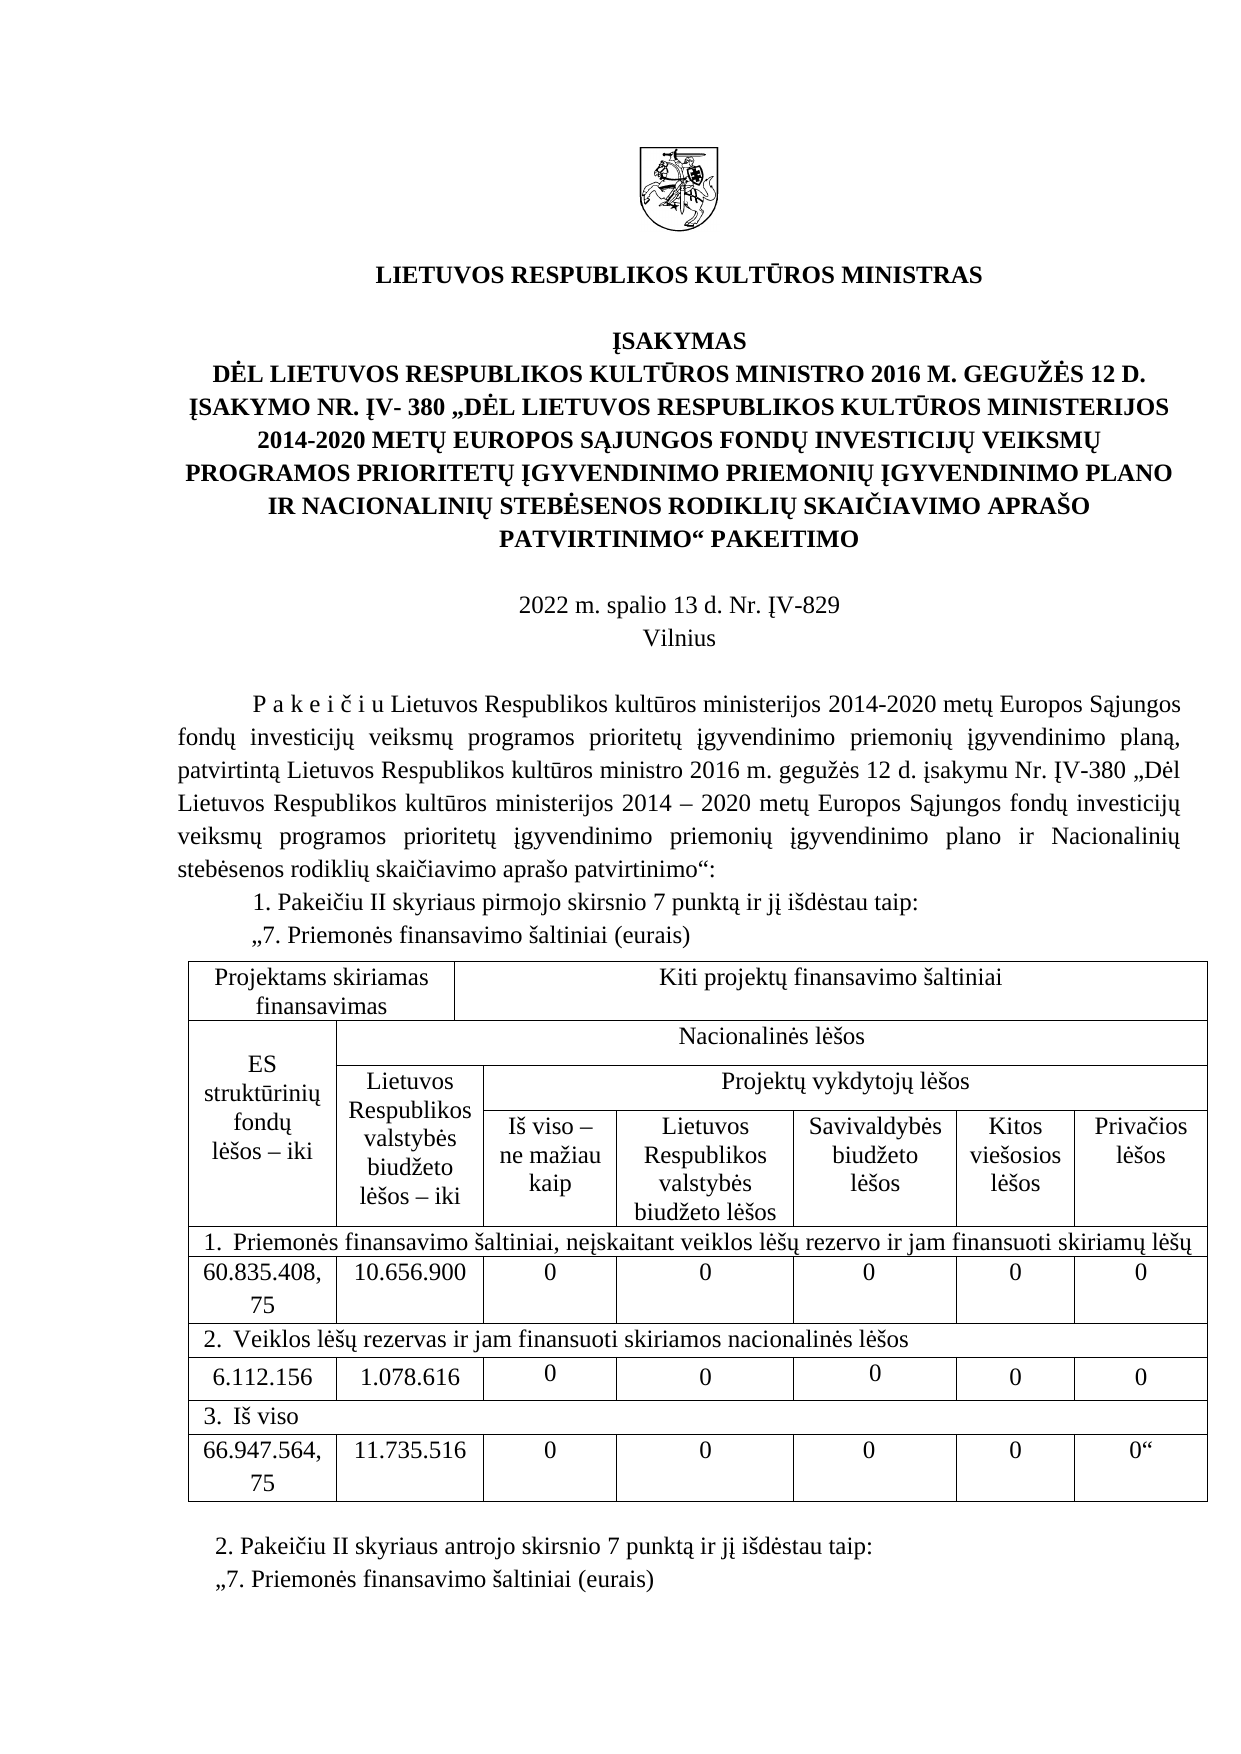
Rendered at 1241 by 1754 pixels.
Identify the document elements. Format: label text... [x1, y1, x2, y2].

text 1. Pakeičiu II skyriaus pirmojo skirsnio 7 punktą ir jį išdėstau taip: [177, 887, 1181, 916]
table_cell Nacionalinės lėšos [337, 1021, 1207, 1065]
table_cell 0 [617, 1358, 793, 1400]
table_cell 10.656.900 [337, 1257, 483, 1323]
table_cell 2. Veiklos lėšų rezervas ir jam finansuoti skiriamos nacionalinės lėšos [189, 1324, 1207, 1357]
text 2022 m. spalio 13 d. Nr. ĮV-829 [177, 590, 1181, 619]
table_cell Projektų vykdytojų lėšos [484, 1066, 1207, 1110]
table_cell 0 [484, 1257, 616, 1323]
table_cell Privačios lėšos [1075, 1111, 1207, 1226]
text „7. Priemonės finansavimo šaltiniai (eurais) [177, 920, 1181, 949]
table_cell 0 [1075, 1358, 1207, 1400]
table_cell 0 [1075, 1257, 1207, 1323]
table_cell Savivaldybės biudžeto lėšos [794, 1111, 956, 1226]
table_cell Lietuvos Respublikos valstybės biudžeto lėšos [617, 1111, 793, 1226]
table_cell 0 [957, 1358, 1074, 1400]
table_cell 0 [957, 1435, 1074, 1501]
text DĖL LIETUVOS RESPUBLIKOS KULTŪROS MINISTRO 2016 M. GEGUŽĖS 12 D. ĮSAKYMO NR. ĮV- 380 „DĖL LIETUVOS RESPUBLIKOS KULTŪROS MINISTERIJOS 2014-2020 METŲ EUROPOS SĄJUNGOS FONDŲ INVESTICIJŲ VEIKSMŲ PROGRAMOS PRIORITETŲ ĮGYVENDINIMO PRIEMONIŲ ĮGYVENDINIMO PLANO IR NACIONALINIŲ STEBĖSENOS RODIKLIŲ SKAIČIAVIMO APRAŠO PATVIRTINIMO“ PAKEITIMO [177, 359, 1181, 553]
text P a k e i č i u Lietuvos Respublikos kultūros ministerijos 2014-2020 metų Europos Sąjungos fondų investicijų veiksmų programos prioritetų įgyvendinimo priemonių įgyvendinimo planą, patvirtintą Lietuvos Respublikos kultūros ministro 2016 m. gegužės 12 d. įsakymu Nr. ĮV-380 „Dėl Lietuvos Respublikos kultūros ministerijos 2014 – 2020 metų Europos Sąjungos fondų investicijų veiksmų programos prioritetų įgyvendinimo priemonių įgyvendinimo plano ir Nacionalinių stebėsenos rodiklių skaičiavimo aprašo patvirtinimo“: [177, 689, 1181, 883]
text 2. Pakeičiu II skyriaus antrojo skirsnio 7 punktą ir jį išdėstau taip: [215, 1531, 1181, 1559]
text LIETUVOS RESPUBLIKOS KULTŪROS MINISTRAS [177, 260, 1181, 289]
table_cell 0 [484, 1435, 616, 1501]
table_cell 6.112.156 [189, 1358, 336, 1400]
table_cell 0 [794, 1435, 956, 1501]
table_header Kiti projektų finansavimo šaltiniai [455, 962, 1207, 1020]
table_cell 1.078.616 [337, 1358, 483, 1400]
table_cell Iš viso – ne mažiau kaip [484, 1111, 616, 1226]
table_cell 11.735.516 [337, 1435, 483, 1501]
table_cell 0 [617, 1257, 793, 1323]
text Vilnius [177, 623, 1181, 652]
table_cell Lietuvos Respublikos valstybės biudžeto lėšos – iki [337, 1066, 483, 1226]
table_cell 60.835.408,75 [189, 1257, 336, 1323]
table_cell ES struktūrinių fondų lėšos – iki [189, 1021, 336, 1226]
table_cell 0“ [1075, 1435, 1207, 1501]
table_cell 1. Priemonės finansavimo šaltiniai, neįskaitant veiklos lėšų rezervo ir jam finansuoti skiriamų lėšų [189, 1227, 1207, 1256]
table_cell 0 [617, 1435, 793, 1501]
table_cell 0 [794, 1358, 956, 1400]
table_header Projektams skiriamas finansavimas [189, 962, 454, 1020]
text „7. Priemonės finansavimo šaltiniai (eurais) [215, 1564, 1181, 1592]
text ĮSAKYMAS [177, 326, 1181, 355]
table_cell 66.947.564,75 [189, 1435, 336, 1501]
table_cell 0 [957, 1257, 1074, 1323]
table_cell Kitos viešosios lėšos [957, 1111, 1074, 1226]
table_cell 0 [794, 1257, 956, 1323]
table_cell 3. Iš viso [189, 1401, 1207, 1434]
table_cell 0 [484, 1358, 616, 1400]
